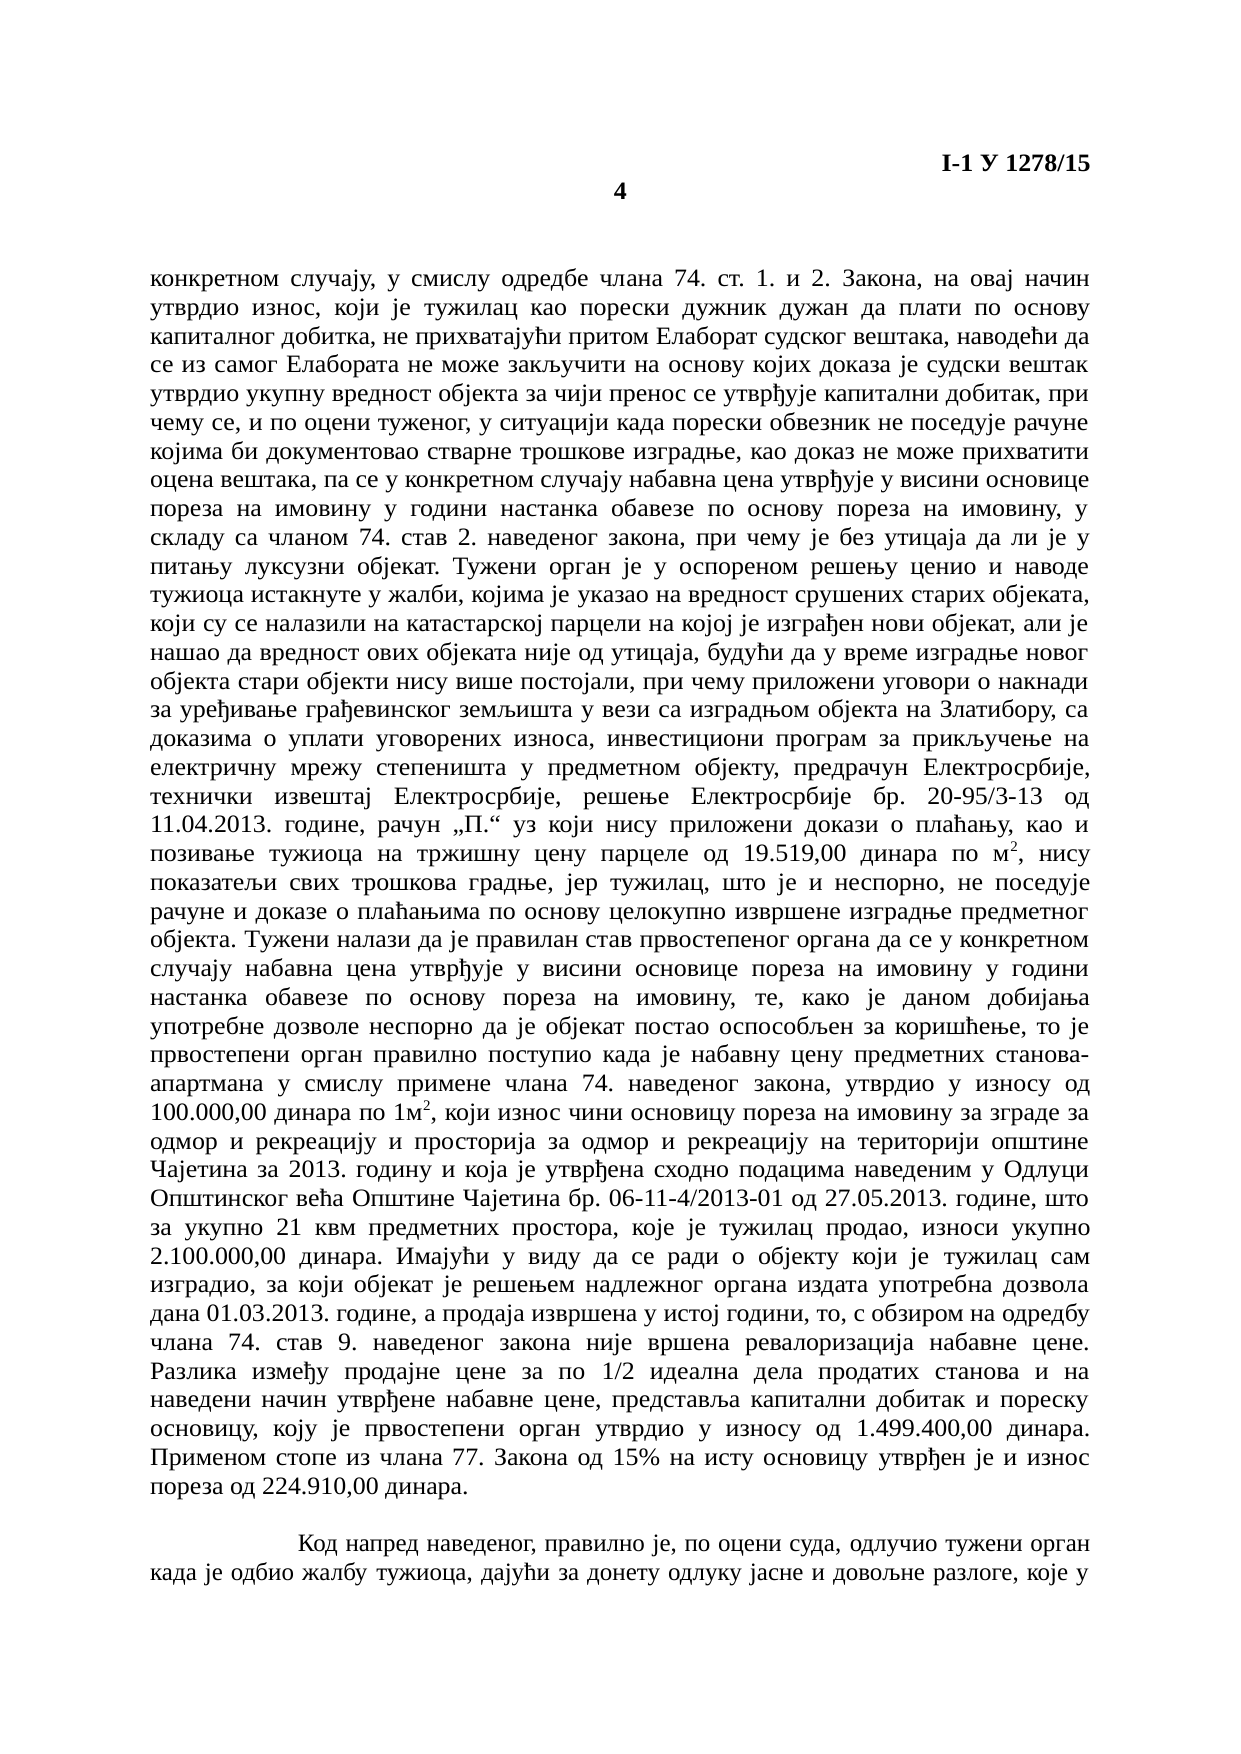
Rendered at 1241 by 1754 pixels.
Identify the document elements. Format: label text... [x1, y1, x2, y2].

text Код напред наведеног, правилно је, по оцени суда, одлучио тужени орган када је одбио жалбу тужиоца, дајући за донету одлуку јасне и довољне разлоге, које у [150, 1528, 1090, 1586]
text конкретном случају, у смислу одредбе члана 74. ст. 1. и 2. Закона, на овај начин утврдио износ, који је тужилац као порески дужник дужан да плати по основу капиталног добитка, не прихватајући притом Елаборат судског вештака, наводећи да се из самог Елабората не може закључити на основу којих доказа је судски вештак утврдио укупну вредност објекта за чији пренос се утврђује капитални добитак, при чему се, и по оцени туженог, у ситуацији када порески обвезник не поседује рачуне којима би документовао стварне трошкове изградње, као доказ не може прихватити оцена вештака, па се у конкретном случају набавна цена утврђује у висини основице пореза на имовину у години настанка обавезе по основу пореза на имовину, у складу са чланом 74. став 2. наведеног закона, при чему је без утицаја да ли је у питању луксузни објекат. Тужени орган је у оспореном решењу ценио и наводе тужиоца истакнуте у жалби, којима је указао на вредност срушених старих објеката, који су се налазили на катастарској парцели на којој је изграђен нови објекат, али је нашао да вредност ових објеката није од утицаја, будући да у време изградње новог објекта стари објекти нису више постојали, при чему приложени уговори о накнади за уређивање грађевинског земљишта у вези са изградњом објекта на Златибору, са доказима о уплати уговорених износа, инвестициони програм за прикључење на електричну мрежу степеништа у предметном објекту, предрачун Електросрбије, технички извештај Електросрбије, решење Електросрбије бр. 20-95/3-13 од 11.04.2013. године, рачун „П.“ уз који нису приложени докази о плаћању, као и позивање тужиоца на тржишну цену парцеле од 19.519,00 динара по м2, нису показатељи свих трошкова градње, јер тужилац, што је и неспорно, не поседује рачуне и доказе о плаћањима по основу целокупно извршене изградње предметног објекта. Тужени налази да је правилан став првостепеног органа да се у конкретном случају набавна цена утврђује у висини основице пореза на имовину у години настанка обавезе по основу пореза на имовину, те, како је даном добијања употребне дозволе неспорно да је објекат постао оспособљен за коришћење, то је првостепени орган правилно поступио када је набавну цену предметних станова-апартмана у смислу примене члана 74. наведеног закона, утврдио у износу од 100.000,00 динара по 1м2, који износ чини основицу пореза на имовину за зграде за одмор и рекреацију и просторија за одмор и рекреацију на територији општине Чајетина за 2013. годину и која је утврђена сходно подацима наведеним у Одлуци Општинског већа Општине Чајетина бр. 06-11-4/2013-01 од 27.05.2013. године, што за укупно 21 квм предметних простора, које је тужилац продао, износи укупно 2.100.000,00 динара. Имајући у виду да се ради о објекту који је тужилац сам изградио, за који објекат је решењем надлежног органа издата употребна дозвола дана 01.03.2013. године, а продаја извршена у истој години, то, с обзиром на одредбу члана 74. став 9. наведеног закона није вршена ревалоризација набавне цене. Разлика између продајне цене за по 1/2 идеална дела продатих станова и на наведени начин утврђене набавне цене, представља капитални добитак и пореску основицу, коју је првостепени орган утврдио у износу од 1.499.400,00 динара. Применом стопе из члана 77. Закона од 15% на исту основицу утврђен је и износ пореза од 224.910,00 динара. [150, 263, 1090, 1499]
